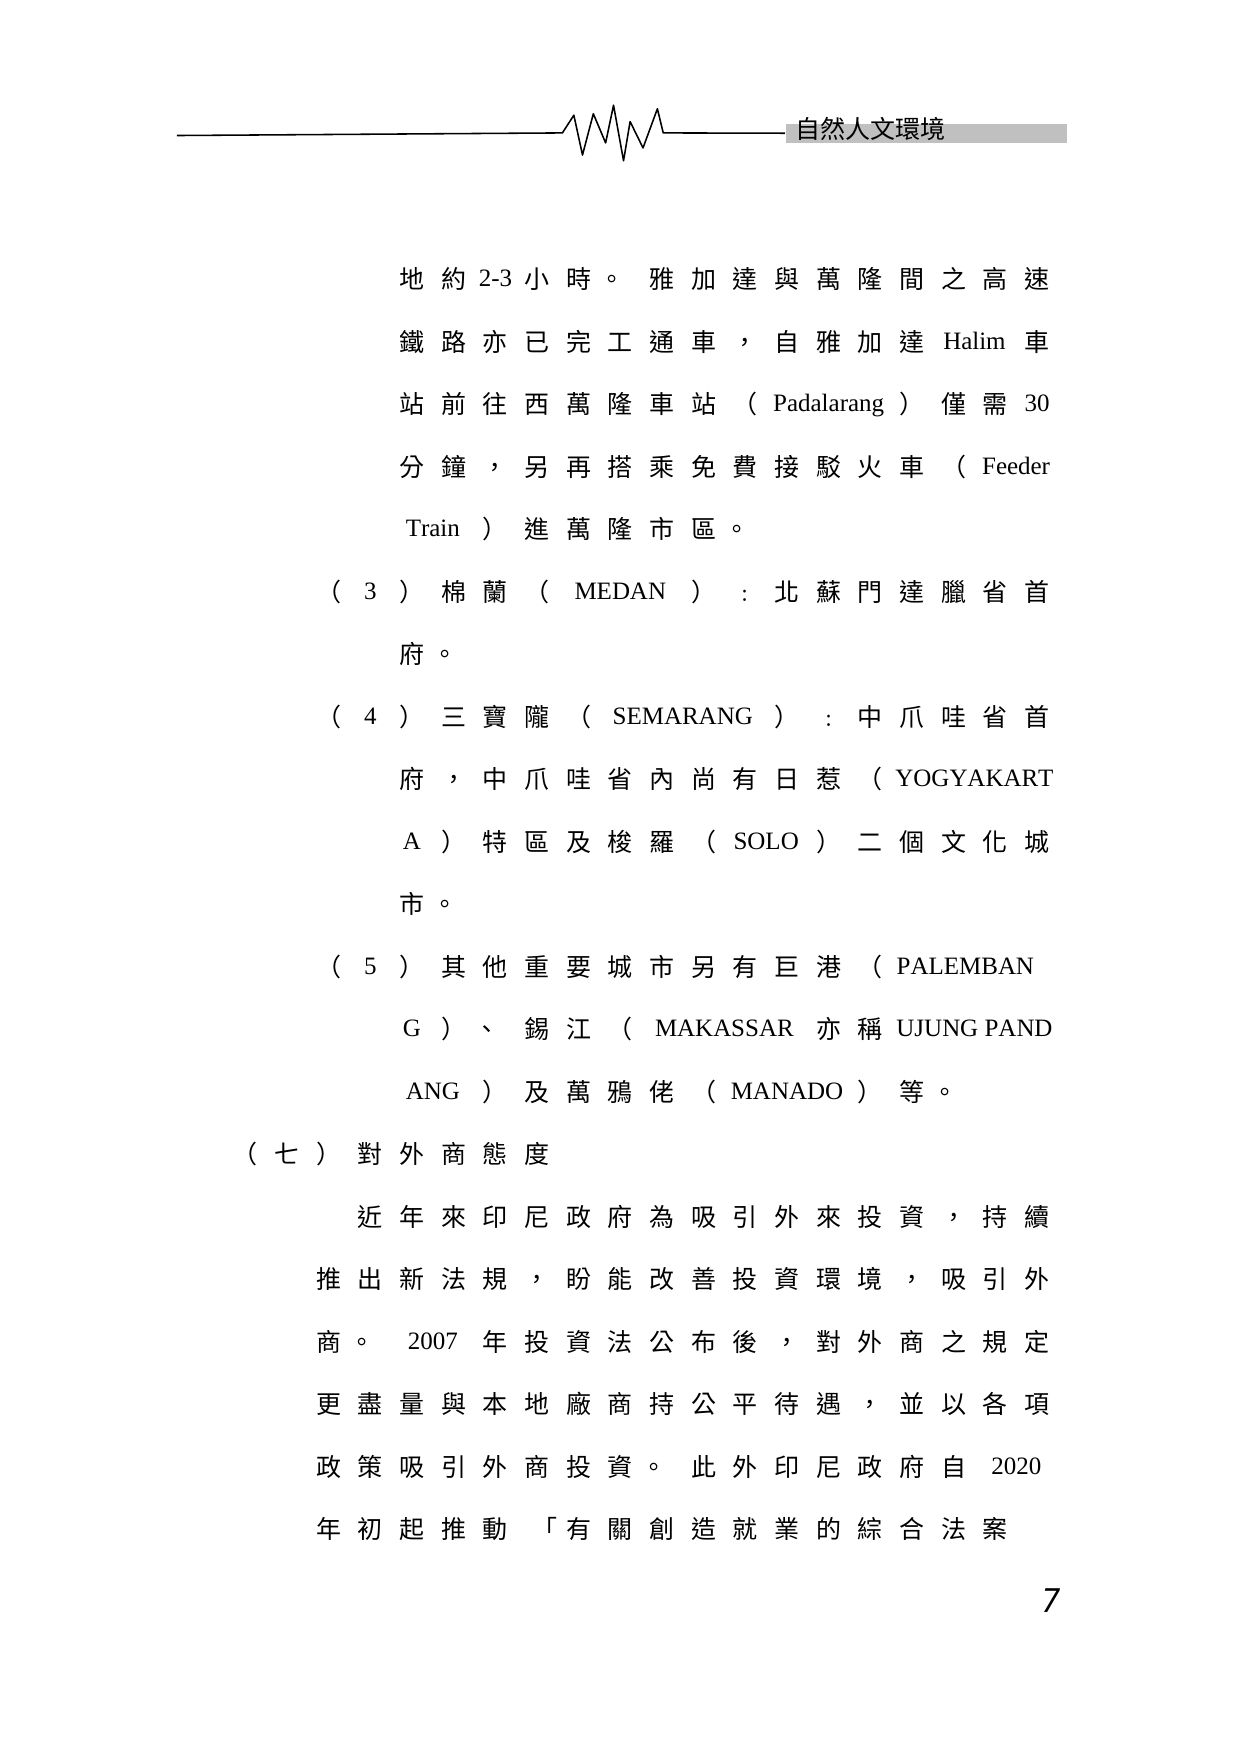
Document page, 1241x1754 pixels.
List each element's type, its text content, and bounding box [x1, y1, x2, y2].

text （七）對外商態度 [207, 1111, 1058, 1174]
text （4）三寶隴（SEMARANG）﹕中爪哇省首府，中爪哇省內尚有日惹（YOGYAKARTA）特區及梭羅（SOLO）二個文化城市。 [306, 674, 1058, 924]
text 近年來印尼政府為吸引外來投資，持續推出新法規，盼能改善投資環境，吸引外商。2007年投資法公布後，對外商之規定更盡量與本地廠商持公平待遇，並以各項政策吸引外商投資。此外印尼政府自2020年初起推動「有關創造就業的綜合法案 [281, 1174, 1058, 1549]
text （3）棉蘭（MEDAN）﹕北蘇門達臘省首府。 [306, 549, 1058, 674]
text 地約2-3小時。雅加達與萬隆間之高速鐵路亦已完工通車，自雅加達Halim車站前往西萬隆車站（Padalarang）僅需30分鐘，另再搭乘免費接駁火車（Feeder Train）進萬隆市區。 [306, 236, 1058, 549]
text （5）其他重要城市另有巨港（PALEMBANG）、錫江（MAKASSAR亦稱UJUNG PANDANG）及萬鴉佬（MANADO）等。 [306, 924, 1058, 1111]
